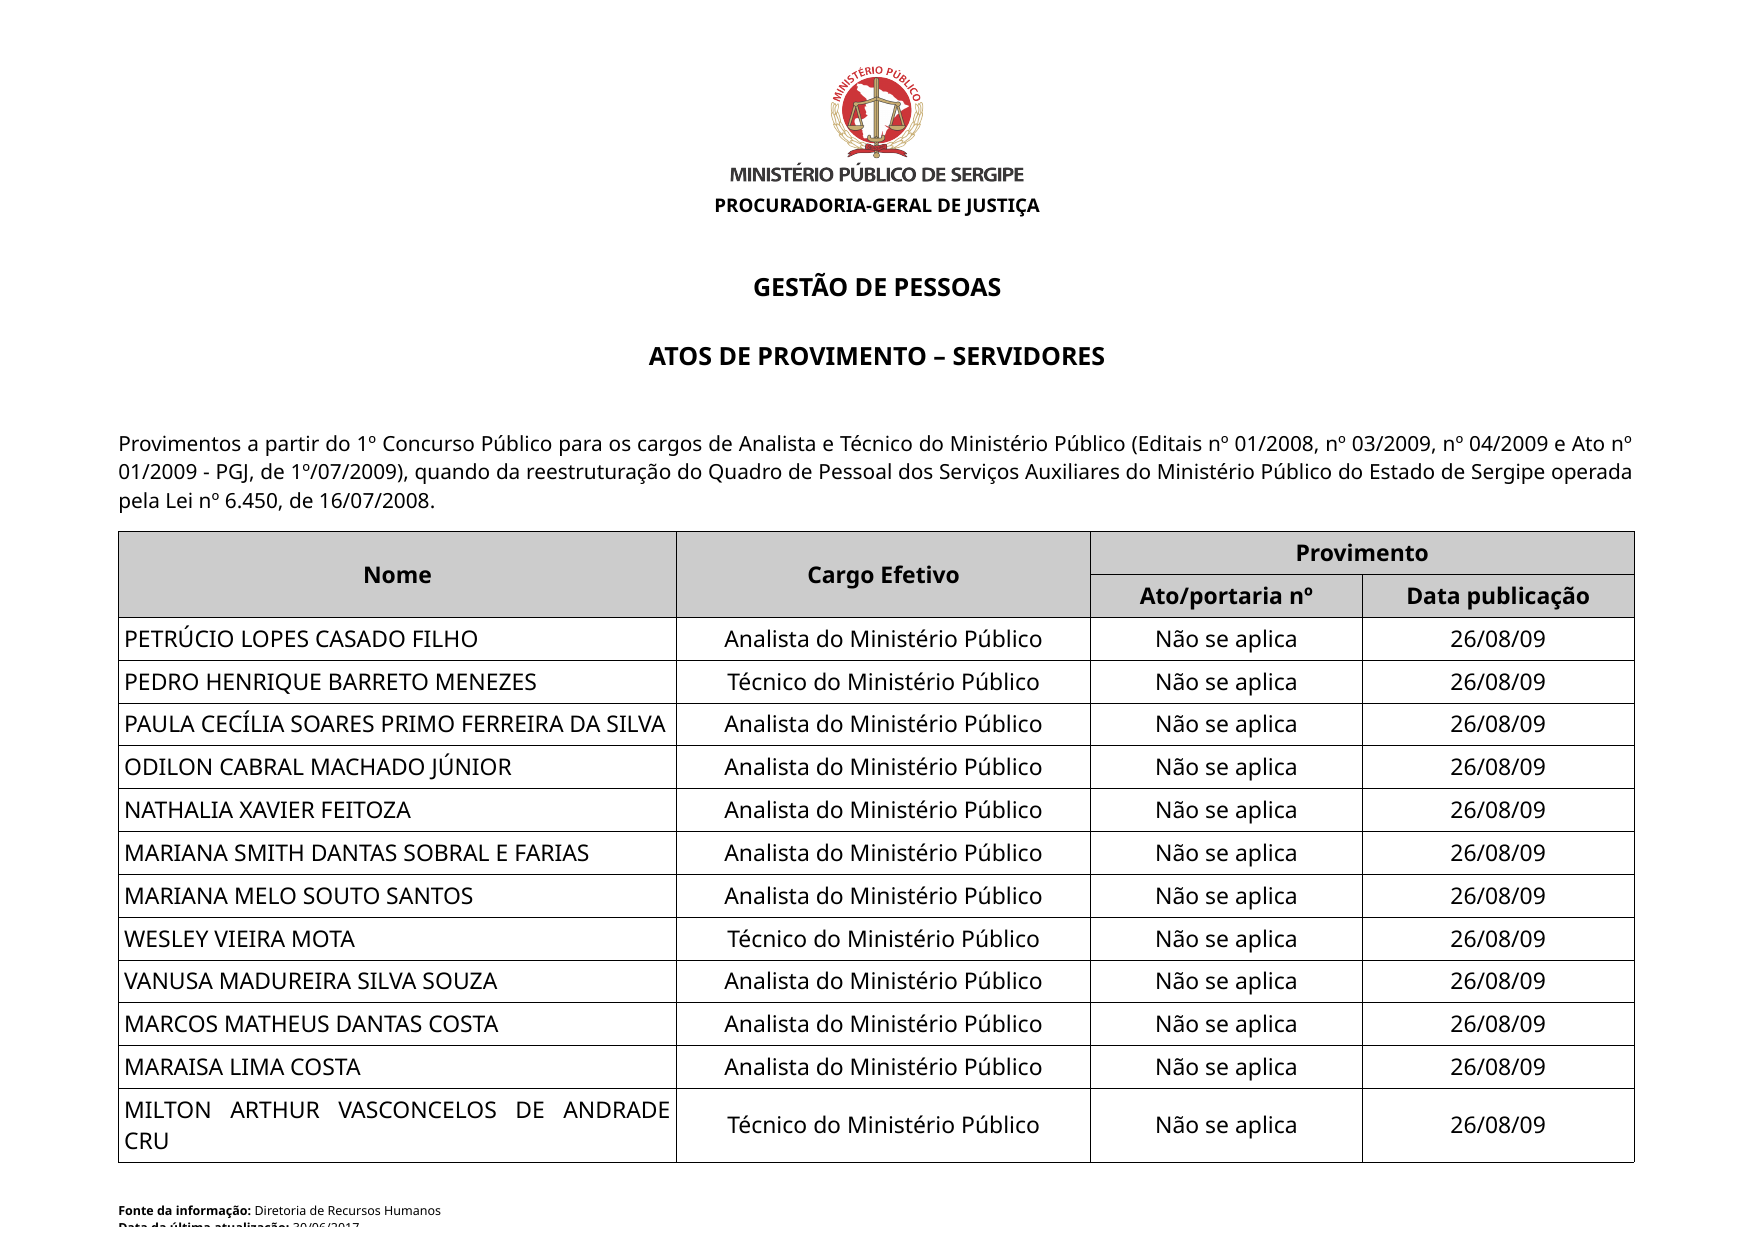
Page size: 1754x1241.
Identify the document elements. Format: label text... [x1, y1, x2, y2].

table_cell Técnico do Ministério Público [677, 918, 1090, 959]
table_cell MARCOS MATHEUS DANTAS COSTA [119, 1003, 676, 1045]
table_cell Analista do Ministério Público [677, 704, 1090, 745]
table_cell ODILON CABRAL MACHADO JÚNIOR [119, 746, 676, 788]
table_cell Técnico do Ministério Público [677, 661, 1090, 703]
table_cell Não se aplica [1091, 704, 1362, 745]
table_cell Não se aplica [1091, 918, 1362, 959]
picture [730, 66, 1024, 185]
table_header Nome [119, 532, 676, 617]
table_cell Analista do Ministério Público [677, 789, 1090, 831]
table_cell 26/08/09 [1363, 661, 1634, 703]
table_cell 26/08/09 [1363, 875, 1634, 917]
table_cell Analista do Ministério Público [677, 832, 1090, 874]
table_cell Analista do Ministério Público [677, 618, 1090, 660]
table_cell Não se aplica [1091, 961, 1362, 1002]
table_cell 26/08/09 [1363, 961, 1634, 1002]
table_cell Não se aplica [1091, 1089, 1362, 1162]
table_cell Não se aplica [1091, 875, 1362, 917]
table_cell Não se aplica [1091, 618, 1362, 660]
table_cell Não se aplica [1091, 1003, 1362, 1045]
table_cell Não se aplica [1091, 832, 1362, 874]
table_cell 26/08/09 [1363, 1089, 1634, 1162]
table_cell WESLEY VIEIRA MOTA [119, 918, 676, 959]
table_cell MARIANA MELO SOUTO SANTOS [119, 875, 676, 917]
table_header Provimento [1091, 532, 1634, 574]
table_cell Data publicação [1363, 575, 1634, 617]
table_cell MILTON ARTHUR VASCONCELOS DE ANDRADE CRU [119, 1089, 676, 1162]
text GESTÃO DE PESSOAS [118, 270, 1636, 304]
text ATOS DE PROVIMENTO – SERVIDORES [118, 338, 1636, 372]
table_cell Técnico do Ministério Público [677, 1089, 1090, 1162]
table_cell Analista do Ministério Público [677, 1003, 1090, 1045]
table_cell Analista do Ministério Público [677, 875, 1090, 917]
table_cell 26/08/09 [1363, 918, 1634, 959]
table_header Cargo Efetivo [677, 532, 1090, 617]
table_cell Analista do Ministério Público [677, 746, 1090, 788]
table_cell Não se aplica [1091, 746, 1362, 788]
table_cell Analista do Ministério Público [677, 1046, 1090, 1088]
table_cell VANUSA MADUREIRA SILVA SOUZA [119, 961, 676, 1002]
table_cell 26/08/09 [1363, 789, 1634, 831]
table_cell MARAISA LIMA COSTA [119, 1046, 676, 1088]
table_cell PEDRO HENRIQUE BARRETO MENEZES [119, 661, 676, 703]
table_cell PETRÚCIO LOPES CASADO FILHO [119, 618, 676, 660]
table_cell Não se aplica [1091, 661, 1362, 703]
text Provimentos a partir do 1º Concurso Público para os cargos de Analista e Técnico do Ministério Público (Editais nº 01/2008, nº 03/2009, nº 04/2009 e Ato nº 01/2009 - PGJ, de 1º/07/2009), quando da reestruturação do Quadro de Pessoal dos Serviços Auxiliares do Ministério Público do Estado de Sergipe operada pela Lei nº 6.450, de 16/07/2008. [118, 429, 1636, 514]
table_cell Não se aplica [1091, 1046, 1362, 1088]
table_cell NATHALIA XAVIER FEITOZA [119, 789, 676, 831]
table_cell PAULA CECÍLIA SOARES PRIMO FERREIRA DA SILVA [119, 704, 676, 745]
table_cell 26/08/09 [1363, 1046, 1634, 1088]
table_cell MARIANA SMITH DANTAS SOBRAL E FARIAS [119, 832, 676, 874]
table_cell 26/08/09 [1363, 704, 1634, 745]
table_cell Ato/portaria nº [1091, 575, 1362, 617]
table_cell 26/08/09 [1363, 618, 1634, 660]
table_cell 26/08/09 [1363, 746, 1634, 788]
table_cell Analista do Ministério Público [677, 961, 1090, 1002]
table_cell 26/08/09 [1363, 832, 1634, 874]
table_cell 26/08/09 [1363, 1003, 1634, 1045]
table_cell Não se aplica [1091, 789, 1362, 831]
